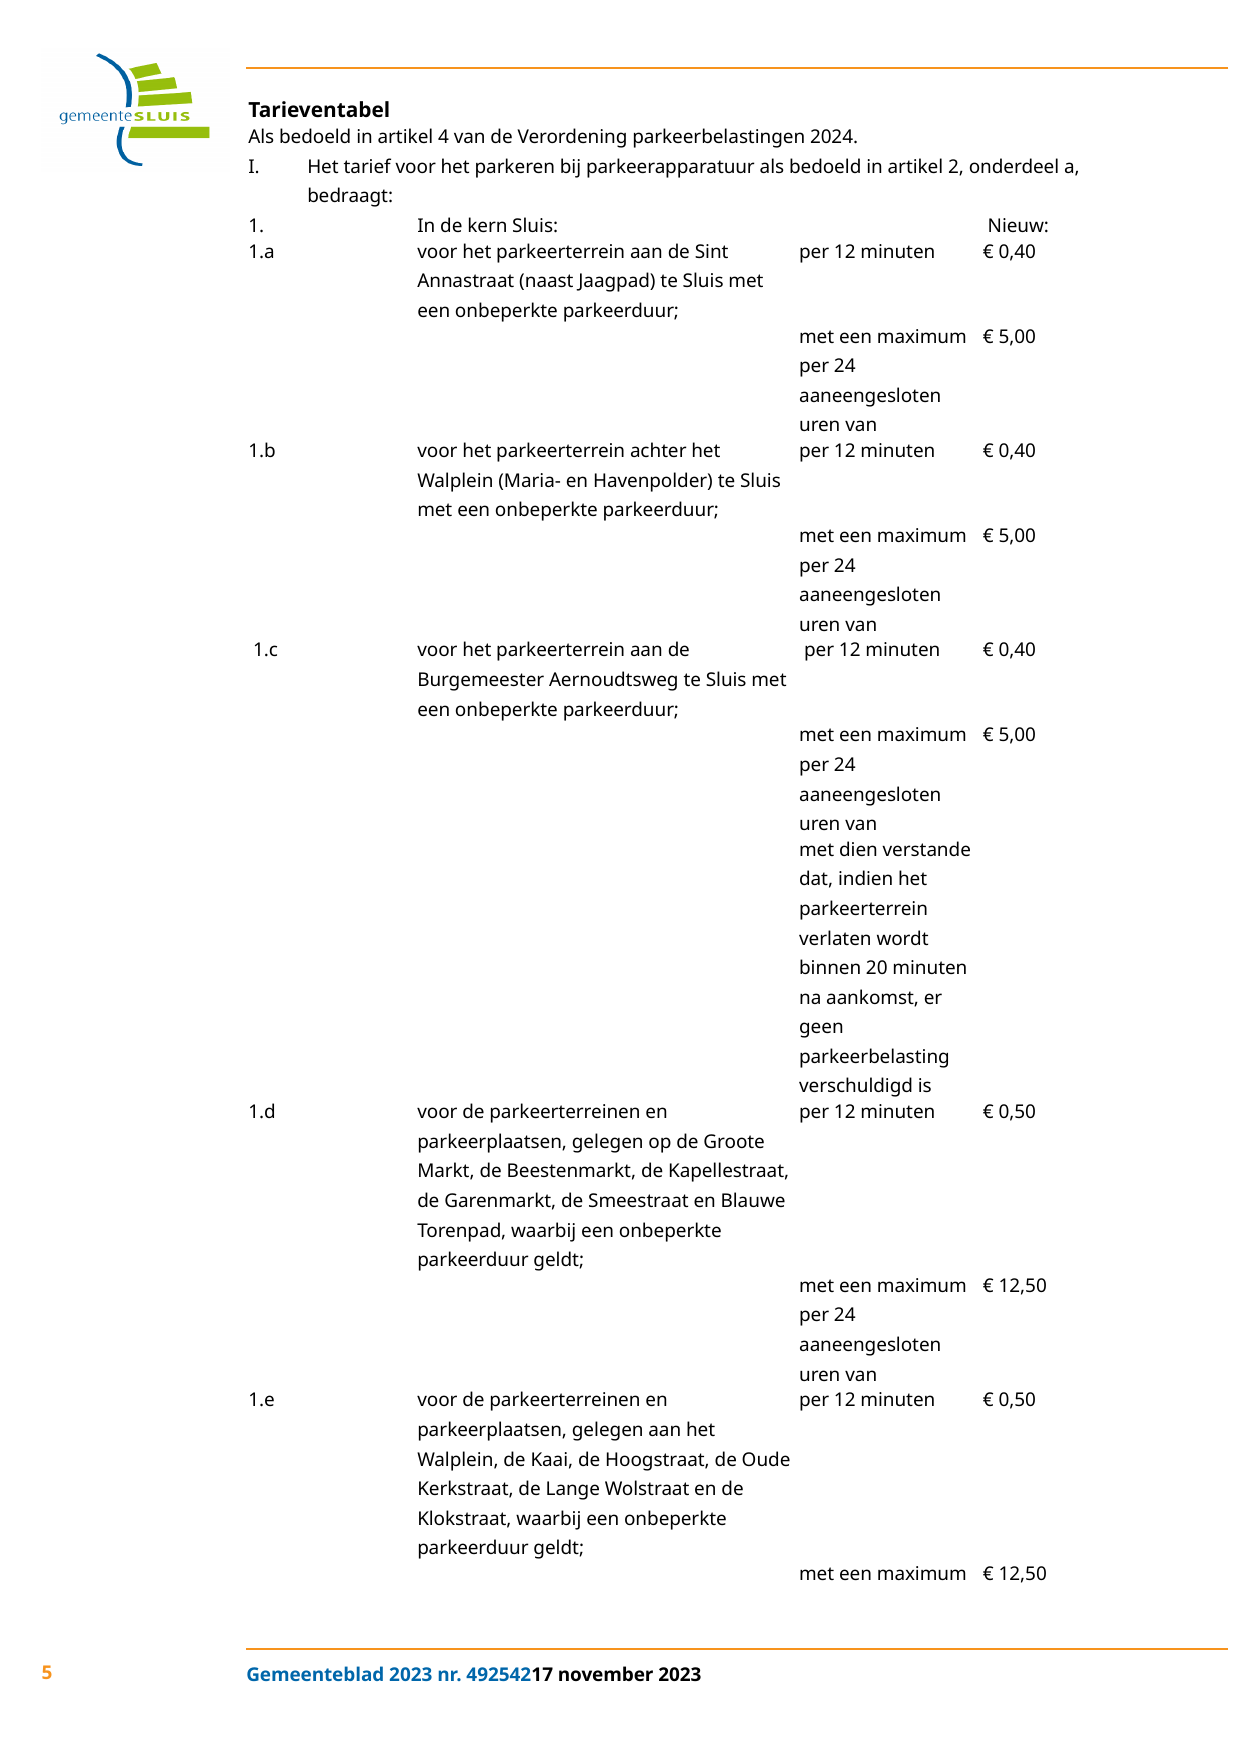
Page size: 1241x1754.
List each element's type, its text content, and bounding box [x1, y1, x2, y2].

table_cell voor de parkeerterreinen en parkeerplaatsen, gelegen op de Groote Markt, de Beestenmarkt, de Kapellestraat, de Garenmarkt, de Smeestraat en Blauwe Torenpad, waarbij een onbeperkte parkeerduur geldt; [417, 1099, 799, 1272]
table_cell 1.b [248, 437, 417, 522]
table_cell [248, 722, 417, 836]
table_cell voor het parkeerterrein achter het Walplein (Maria- en Havenpolder) te Sluis met een onbeperkte parkeerduur; [417, 437, 799, 522]
table_cell € 0,40 [983, 637, 1152, 722]
table_cell per 12 minuten [799, 1387, 983, 1560]
table_cell [417, 722, 799, 836]
table_cell voor het parkeerterrein aan de Burgemeester Aernoudtsweg te Sluis met een onbeperkte parkeerduur; [417, 637, 799, 722]
table_cell € 5,00 [983, 522, 1152, 637]
table_cell [248, 836, 417, 1098]
table_cell € 0,50 [983, 1099, 1152, 1272]
table_cell 1.a [248, 238, 417, 323]
table_cell € 0,50 [983, 1387, 1152, 1560]
table_cell [417, 522, 799, 637]
table_header Nieuw: [983, 212, 1152, 238]
table_cell € 12,50 [983, 1560, 1152, 1586]
table_cell met een maximum per 24 aaneengesloten uren van [799, 323, 983, 437]
table_cell voor het parkeerterrein aan de Sint Annastraat (naast Jaagpad) te Sluis met een onbeperkte parkeerduur; [417, 238, 799, 323]
table_cell met een maximum per 24 aaneengesloten uren van [799, 1272, 983, 1387]
table_header 1. [248, 212, 417, 238]
table_cell met een maximum [799, 1560, 983, 1586]
table_cell 1.e [248, 1387, 417, 1560]
text Als bedoeld in artikel 4 van de Verordening parkeerbelastingen 2024. [248, 123, 1152, 149]
table_cell [417, 836, 799, 1098]
table_cell [417, 1560, 799, 1586]
table_cell per 12 minuten [799, 1099, 983, 1272]
table_cell per 12 minuten [799, 238, 983, 323]
table_header [799, 212, 983, 238]
table_cell met een maximum per 24 aaneengesloten uren van [799, 722, 983, 836]
table_cell [417, 1272, 799, 1387]
table_cell € 12,50 [983, 1272, 1152, 1387]
table_cell [248, 1272, 417, 1387]
text Tarieventabel [248, 95, 1152, 123]
table_cell € 5,00 [983, 323, 1152, 437]
table_cell [248, 323, 417, 437]
list Het tarief voor het parkeren bij parkeerapparatuur als bedoeld in artikel 2, onderdeel a, bedraagt: [248, 153, 1152, 208]
table_cell 1.d [248, 1099, 417, 1272]
table_cell per 12 minuten [799, 637, 983, 722]
table_header In de kern Sluis: [417, 212, 799, 238]
table_cell € 0,40 [983, 238, 1152, 323]
picture [41, 47, 231, 172]
table_cell voor de parkeerterreinen en parkeerplaatsen, gelegen aan het Walplein, de Kaai, de Hoogstraat, de Oude Kerkstraat, de Lange Wolstraat en de Klokstraat, waarbij een onbeperkte parkeerduur geldt; [417, 1387, 799, 1560]
table_cell met een maximum per 24 aaneengesloten uren van [799, 522, 983, 637]
table_cell € 5,00 [983, 722, 1152, 836]
table_cell [983, 836, 1152, 1098]
table_cell [248, 522, 417, 637]
table_cell met dien verstande dat, indien het parkeerterrein verlaten wordt binnen 20 minuten na aankomst, er geen parkeerbelasting verschuldigd is [799, 836, 983, 1098]
table_cell 1.c [248, 637, 417, 722]
table_cell per 12 minuten [799, 437, 983, 522]
table_cell € 0,40 [983, 437, 1152, 522]
table_cell [417, 323, 799, 437]
table_cell [248, 1560, 417, 1586]
